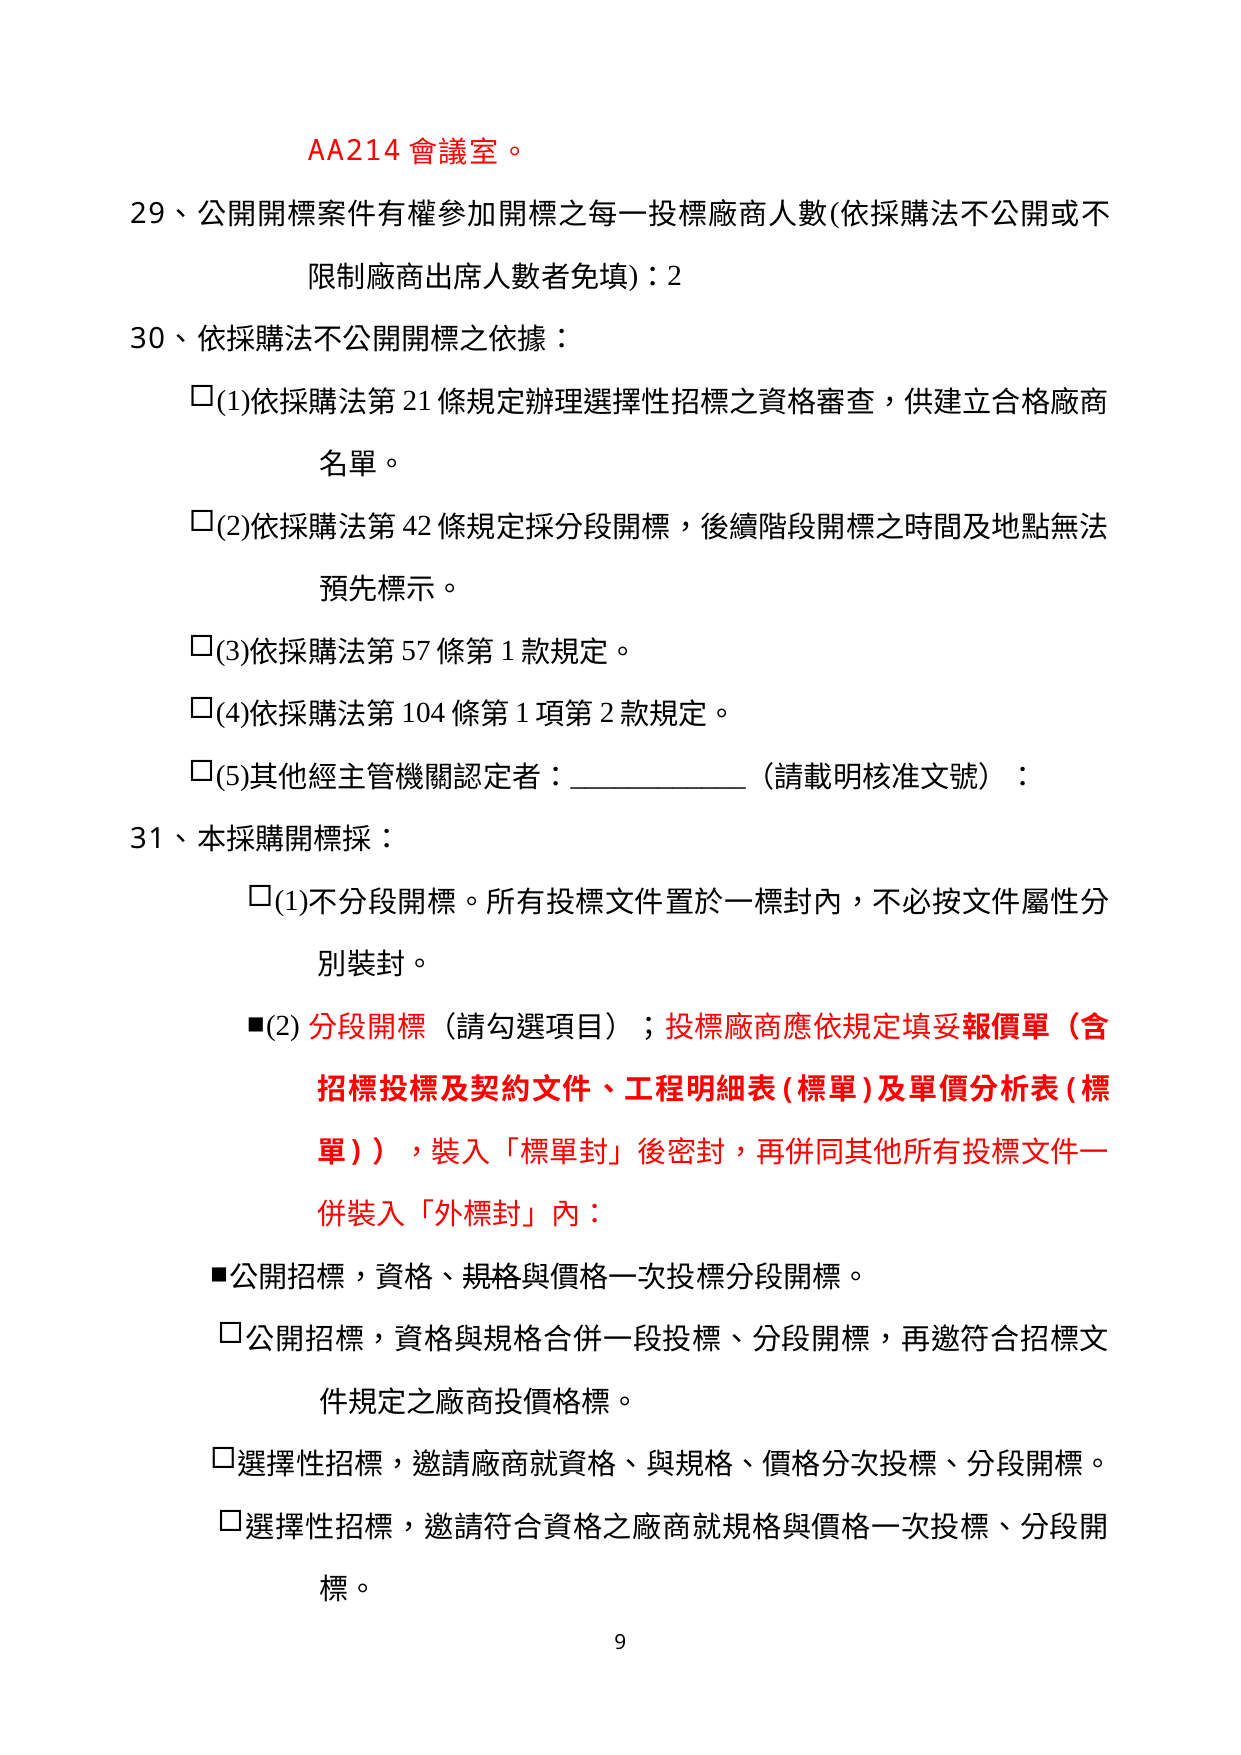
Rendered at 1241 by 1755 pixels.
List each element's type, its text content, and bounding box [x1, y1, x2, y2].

text (2)依採購法第42條規定採分段開標，後續階段開標之時間及地點無法預先標示。 [130, 483, 1110, 608]
text 選擇性招標，邀請廠商就資格、與規格、價格分次投標、分段開標。 [130, 1420, 1110, 1483]
text (1)依採購法第21條規定辦理選擇性招標之資格審查，供建立合格廠商名單。 [130, 358, 1110, 483]
text ■公開招標，資格、規格與價格一次投標分段開標。 [130, 1233, 1110, 1295]
list AA214會議室。 [130, 108, 1110, 170]
text (4)依採購法第104條第1項第2款規定。 [130, 670, 1110, 733]
list 本採購開標採： [130, 795, 1110, 858]
list 公開開標案件有權參加開標之每一投標廠商人數(依採購法不公開或不限制廠商出席人數者免填)：2 [130, 170, 1110, 295]
text 公開招標，資格與規格合併一段投標、分段開標，再邀符合招標文件規定之廠商投價格標。 [130, 1295, 1110, 1420]
text (3)依採購法第57條第1款規定。 [130, 608, 1110, 670]
list 依採購法不公開開標之依據： [130, 295, 1110, 358]
text (5)其他經主管機關認定者：____________（請載明核准文號）： [130, 733, 1110, 795]
text 選擇性招標，邀請符合資格之廠商就規格與價格一次投標、分段開標。 [130, 1483, 1110, 1608]
text ■(2) 分段開標（請勾選項目）；投標廠商應依規定填妥報價單（含招標投標及契約文件、工程明細表(標單)及單價分析表(標單) ），裝入「標單封」後密封，再併同其他所有投標文件一併裝入「外標封」內： [247, 983, 1110, 1233]
text (1)不分段開標。所有投標文件置於一標封內，不必按文件屬性分別裝封。 [247, 858, 1110, 983]
